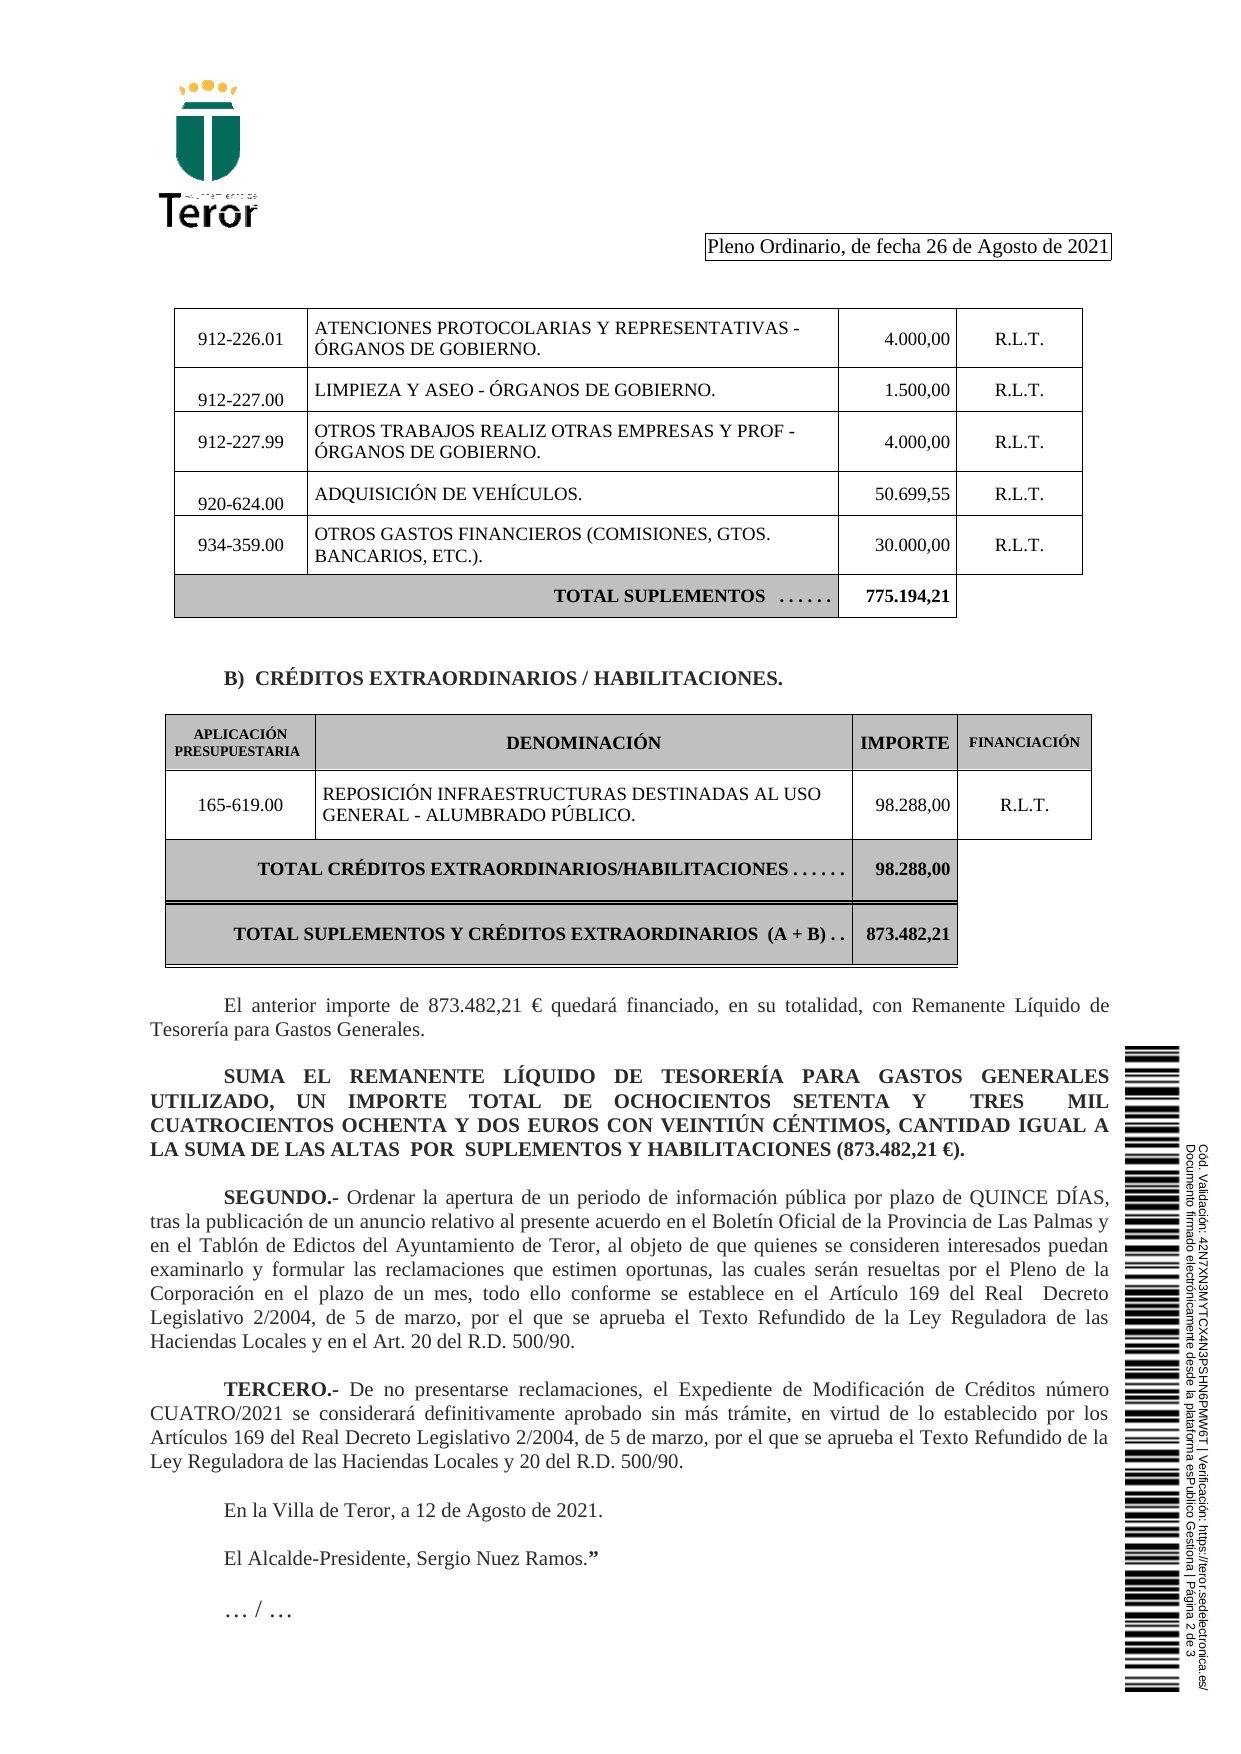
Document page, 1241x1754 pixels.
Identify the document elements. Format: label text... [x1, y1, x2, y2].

table_cell R.L.T. [957, 368, 1082, 411]
table_header FINANCIACIÓN [958, 715, 1091, 769]
table_cell 30.000,00 [839, 516, 956, 574]
subtitle SUMA EL REMANENTE LÍQUIDO DE TESORERÍA PARA GASTOS GENERALES UTILIZADO, UN IMPORTE TOTAL DE OCHOCIENTOS SETENTA Y TRES MIL CUATROCIENTOS OCHENTA Y DOS EUROS CON VEINTIÚN CÉNTIMOS, CANTIDAD IGUAL A LA SUMA DE LAS ALTAS POR SUPLEMENTOS Y HABILITACIONES (873.482,21 €). [150, 1064, 1110, 1161]
table_cell R.L.T. [957, 516, 1082, 574]
table_cell R.L.T. [957, 412, 1082, 471]
table_cell ADQUISICIÓN DE VEHÍCULOS. [308, 472, 838, 515]
table_header ATENCIONES PROTOCOLARIAS Y REPRESENTATIVAS - ÓRGANOS DE GOBIERNO. [308, 309, 838, 367]
text TERCERO.- De no presentarse reclamaciones, el Expediente de Modificación de Créditos número CUATRO/2021 se considerará definitivamente aprobado sin más trámite, en virtud de lo establecido por los Artículos 169 del Real Decreto Legislativo 2/2004, de 5 de marzo, por el que se aprueba el Texto Refundido de la Ley Reguladora de las Haciendas Locales y 20 del R.D. 500/90. [150, 1377, 1110, 1473]
table_cell 934-359.00 [175, 516, 307, 574]
table_cell TOTAL SUPLEMENTOS . . . . . . [175, 575, 838, 617]
table_cell 920-624.00 [175, 472, 307, 515]
table_cell 775.194,21 [839, 575, 956, 617]
table_cell 165-619.00 [166, 771, 315, 838]
picture [212, 116, 240, 181]
table_header 4.000,00 [839, 309, 956, 367]
table_cell [958, 840, 1091, 964]
table_cell 4.000,00 [839, 412, 956, 471]
subtitle … / … [224, 1594, 1125, 1623]
table_cell REPOSICIÓN INFRAESTRUCTURAS DESTINADAS AL USO GENERAL - ALUMBRADO PÚBLICO. [316, 771, 852, 838]
table_cell 1.500,00 [839, 368, 956, 411]
table_cell 873.482,21 [853, 905, 957, 964]
table_header R.L.T. [957, 309, 1082, 367]
table_cell 912-227.00 [175, 368, 307, 411]
table_header IMPORTE [853, 715, 957, 769]
list CRÉDITOS EXTRAORDINARIOS / HABILITACIONES. [224, 666, 1194, 690]
picture [176, 116, 204, 181]
text Cód. Validación: 42N7XN3MYTCX4N3PSHN6PMW6T | Verificación: https://teror.sedelectronica.es/ Documento firmado electrónicamente desde la plataforma esPublico Gestiona | Página 2 de 3 [1185, 1144, 1210, 1693]
table_cell TOTAL SUPLEMENTOS Y CRÉDITOS EXTRAORDINARIOS (A + B) . . [166, 905, 852, 964]
table_header APLICACIÓN PRESUPUESTARIA [166, 715, 315, 769]
picture [1125, 1046, 1184, 1692]
table_header 912-226.01 [175, 309, 307, 367]
table_cell 912-227.99 [175, 412, 307, 471]
table_header DENOMINACIÓN [316, 715, 852, 769]
table_cell OTROS TRABAJOS REALIZ OTRAS EMPRESAS Y PROF - ÓRGANOS DE GOBIERNO. [308, 412, 838, 471]
text SEGUNDO.- Ordenar la apertura de un periodo de información pública por plazo de QUINCE DÍAS, tras la publicación de un anuncio relativo al presente acuerdo en el Boletín Oficial de la Provincia de Las Palmas y en el Tablón de Edictos del Ayuntamiento de Teror, al objeto de que quienes se consideren interesados puedan examinarlo y formular las reclamaciones que estimen oportunas, las cuales serán resueltas por el Pleno de la Corporación en el plazo de un mes, todo ello conforme se establece en el Artículo 169 del Real Decreto Legislativo 2/2004, de 5 de marzo, por el que se aprueba el Texto Refundido de la Ley Reguladora de las Haciendas Locales y en el Art. 20 del R.D. 500/90. [150, 1184, 1110, 1353]
picture [178, 80, 237, 109]
table_cell R.L.T. [958, 771, 1091, 838]
picture [158, 193, 258, 228]
table_cell [957, 575, 1082, 617]
table_cell 50.699,55 [839, 472, 956, 515]
table_cell TOTAL CRÉDITOS EXTRAORDINARIOS/HABILITACIONES . . . . . . [166, 840, 852, 900]
text El anterior importe de 873.482,21 € quedará financiado, en su totalidad, con Remanente Líquido de Tesorería para Gastos Generales. [150, 992, 1110, 1041]
table_cell LIMPIEZA Y ASEO - ÓRGANOS DE GOBIERNO. [308, 368, 838, 411]
table_cell OTROS GASTOS FINANCIEROS (COMISIONES, GTOS. BANCARIOS, ETC.). [308, 516, 838, 574]
table_cell R.L.T. [957, 472, 1082, 515]
table_cell 98.288,00 [853, 840, 957, 900]
text En la Villa de Teror, a 12 de Agosto de 2021. El Alcalde-Presidente, Sergio Nuez Ramos.” [224, 1498, 606, 1570]
table_cell 98.288,00 [853, 771, 957, 838]
